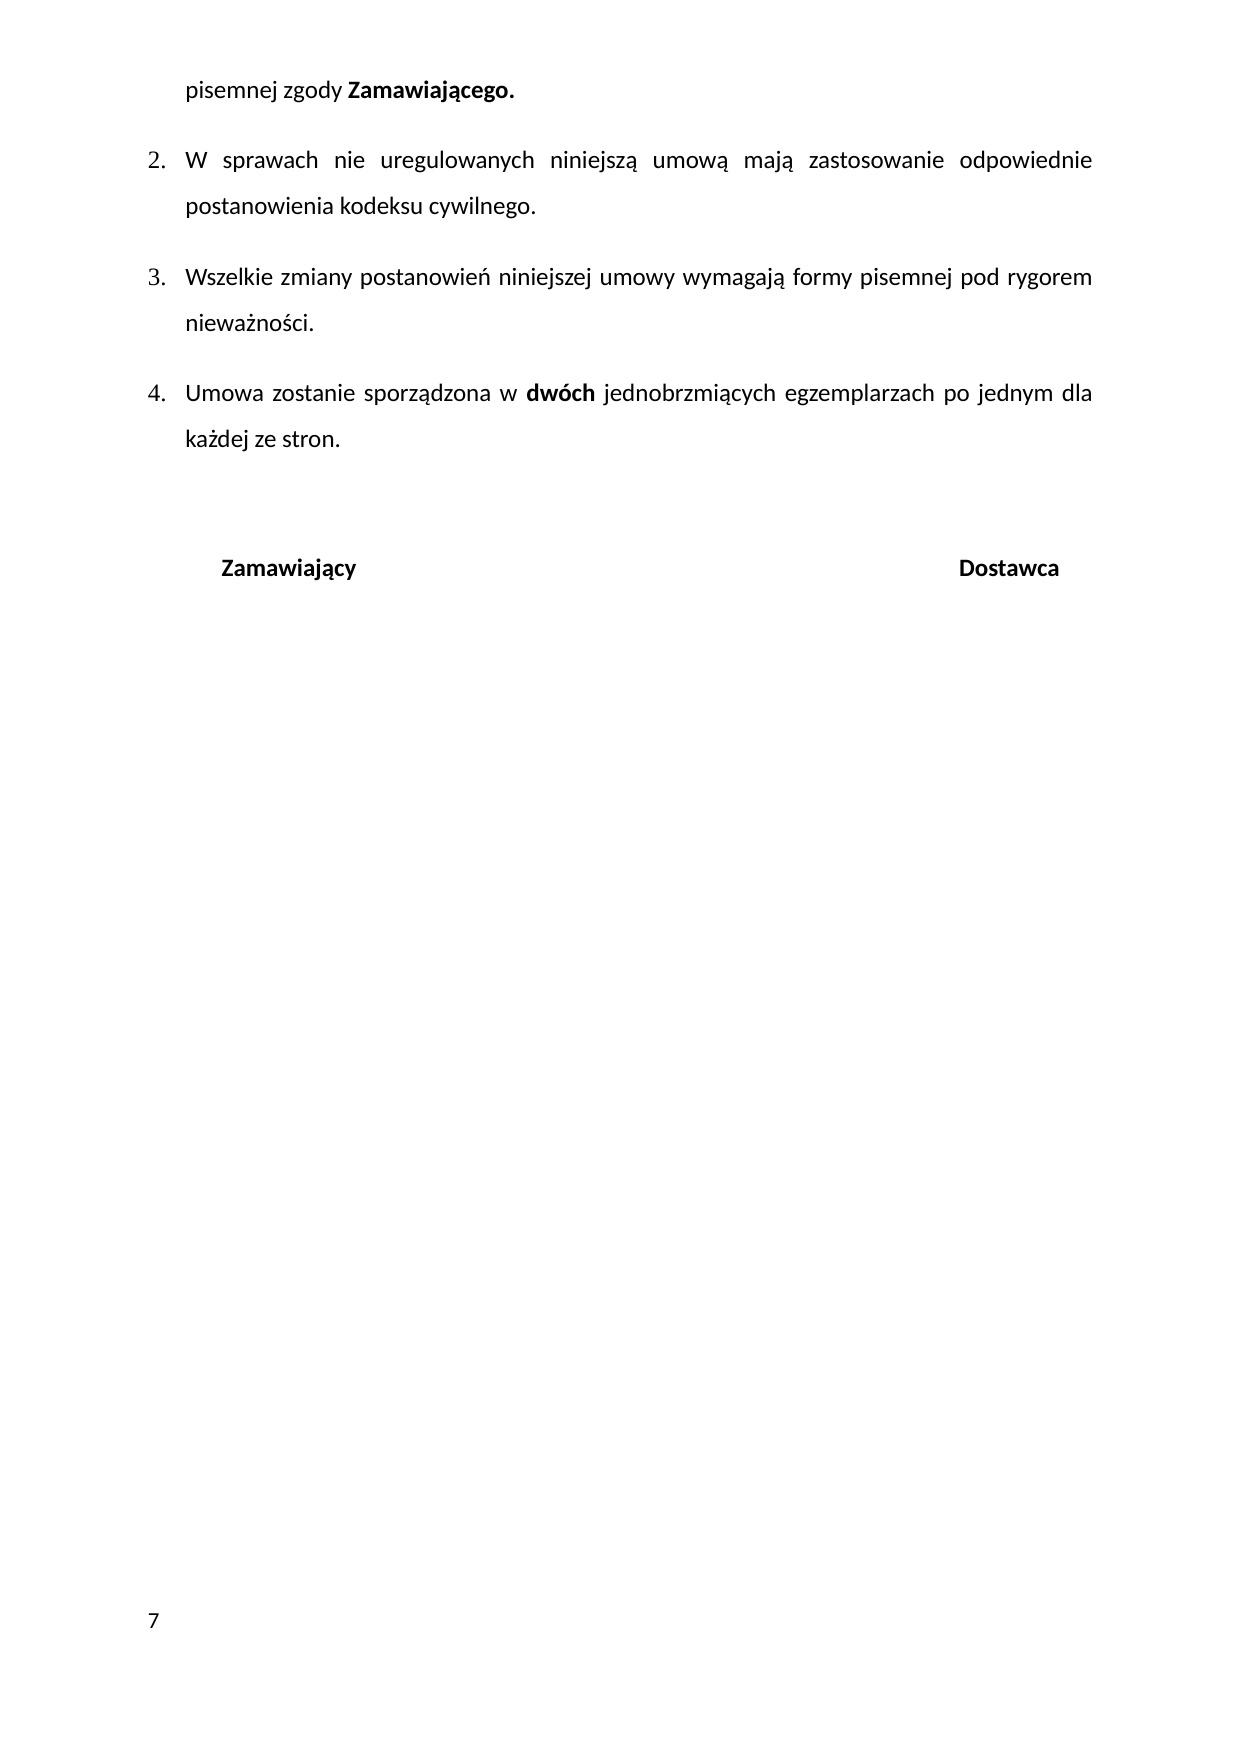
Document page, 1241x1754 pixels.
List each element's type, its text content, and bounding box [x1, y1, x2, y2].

list Umowa zostanie sporządzona w dwóch jednobrzmiących egzemplarzach po jednym dla każdej ze stron. [148, 377, 1093, 454]
list W sprawach nie uregulowanych niniejszą umową mają zastosowanie odpowiednie postanowienia kodeksu cywilnego. [148, 144, 1093, 221]
list pisemnej zgody Zamawiającego. [148, 74, 1093, 104]
list Wszelkie zmiany postanowień niniejszej umowy wymagają formy pisemnej pod rygorem nieważności. [148, 261, 1093, 337]
text Zamawiający Dostawca [148, 552, 1093, 583]
